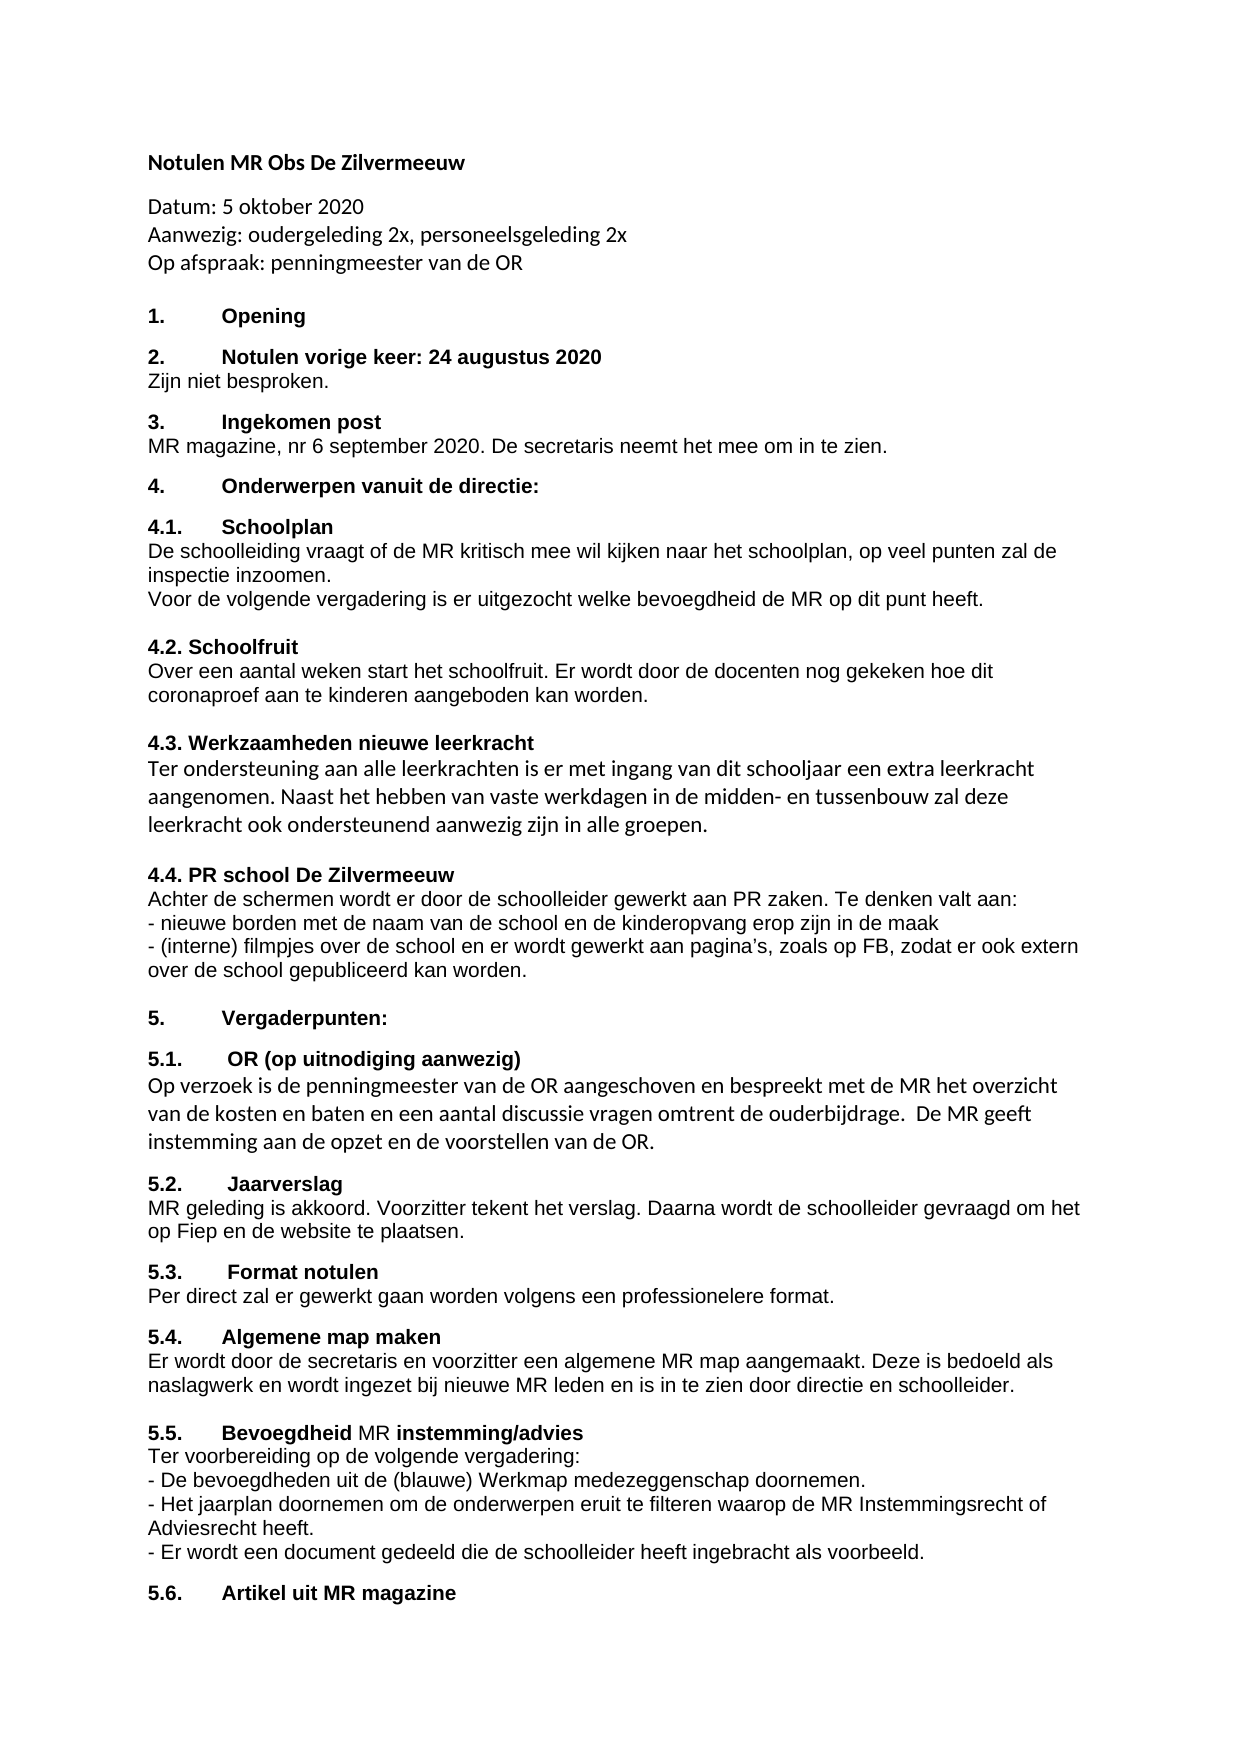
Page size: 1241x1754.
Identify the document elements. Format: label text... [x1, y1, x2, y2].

text 5.1. OR (op uitnodiging aanwezig) [148, 1047, 1093, 1071]
text Er wordt door de secretaris en voorzitter een algemene MR map aangemaakt. Deze is bedoeld als naslagwerk en wordt ingezet bij nieuwe MR leden en is in te zien door directie en schoolleider. [148, 1348, 1093, 1396]
text Achter de schermen wordt er door de schoolleider gewerkt aan PR zaken. Te denken valt aan: [148, 886, 1093, 910]
text - nieuwe borden met de naam van de school en de kinderopvang erop zijn in de maak [148, 910, 1093, 934]
text Per direct zal er gewerkt gaan worden volgens een professionelere format. [148, 1284, 1093, 1308]
text Ter voorbereiding op de volgende vergadering: [148, 1444, 1093, 1468]
text Op afspraak: penningmeester van de OR [148, 248, 1093, 276]
text Aanwezig: oudergeleding 2x, personeelsgeleding 2x [148, 220, 1093, 248]
text Voor de volgende vergadering is er uitgezocht welke bevoegdheid de MR op dit punt heeft. [148, 587, 1093, 611]
text Op verzoek is de penningmeester van de OR aangeschoven en bespreekt met de MR het overzicht van de kosten en baten en een aantal discussie vragen omtrent de ouderbijdrage. De MR geeft instemming aan de opzet en de voorstellen van de OR. [148, 1071, 1093, 1155]
text - Er wordt een document gedeeld die de schoolleider heeft ingebracht als voorbeeld. [148, 1540, 1093, 1564]
text 5.4. Algemene map maken [148, 1324, 1093, 1348]
text Datum: 5 oktober 2020 [148, 192, 1093, 220]
text 4.3. Werkzaamheden nieuwe leerkracht [148, 730, 1093, 754]
text - Het jaarplan doornemen om de onderwerpen eruit te filteren waarop de MR Instemmingsrecht of Adviesrecht heeft. [148, 1492, 1093, 1540]
text 4. Onderwerpen vanuit de directie: [148, 474, 1093, 498]
text - (interne) filmpjes over de school en er wordt gewerkt aan pagina’s, zoals op FB, zodat er ook extern over de school gepubliceerd kan worden. [148, 934, 1093, 982]
text 4.4. PR school De Zilvermeeuw [148, 862, 1093, 886]
text 4.2. Schoolfruit [148, 634, 1093, 658]
text Zijn niet besproken. [148, 369, 1093, 393]
text 3. Ingekomen post [148, 409, 1093, 433]
text MR geleding is akkoord. Voorzitter tekent het verslag. Daarna wordt de schoolleider gevraagd om het op Fiep en de website te plaatsen. [148, 1195, 1093, 1243]
text 4.1. Schoolplan [148, 515, 1093, 539]
text De schoolleiding vraagt of de MR kritisch mee wil kijken naar het schoolplan, op veel punten zal de inspectie inzoomen. [148, 539, 1093, 587]
text 5. Vergaderpunten: [148, 1006, 1093, 1030]
text 2. Notulen vorige keer: 24 augustus 2020 [148, 345, 1093, 369]
text 5.2. Jaarverslag [148, 1171, 1093, 1195]
text MR magazine, nr 6 september 2020. De secretaris neemt het mee om in te zien. [148, 433, 1093, 457]
text - De bevoegdheden uit de (blauwe) Werkmap medezeggenschap doornemen. [148, 1468, 1093, 1492]
text 5.6. Artikel uit MR magazine [148, 1581, 1093, 1605]
text Notulen MR Obs De Zilvermeeuw [148, 148, 1093, 176]
text Ter ondersteuning aan alle leerkrachten is er met ingang van dit schooljaar een extra leerkracht aangenomen. Naast het hebben van vaste werkdagen in de midden- en tussenbouw zal deze leerkracht ook ondersteunend aanwezig zijn in alle groepen. [148, 754, 1093, 838]
text Over een aantal weken start het schoolfruit. Er wordt door de docenten nog gekeken hoe dit coronaproef aan te kinderen aangeboden kan worden. [148, 658, 1093, 706]
text 5.5. Bevoegdheid MR instemming/advies [148, 1420, 1093, 1444]
text 1. Opening [148, 304, 1093, 328]
text 5.3. Format notulen [148, 1260, 1093, 1284]
